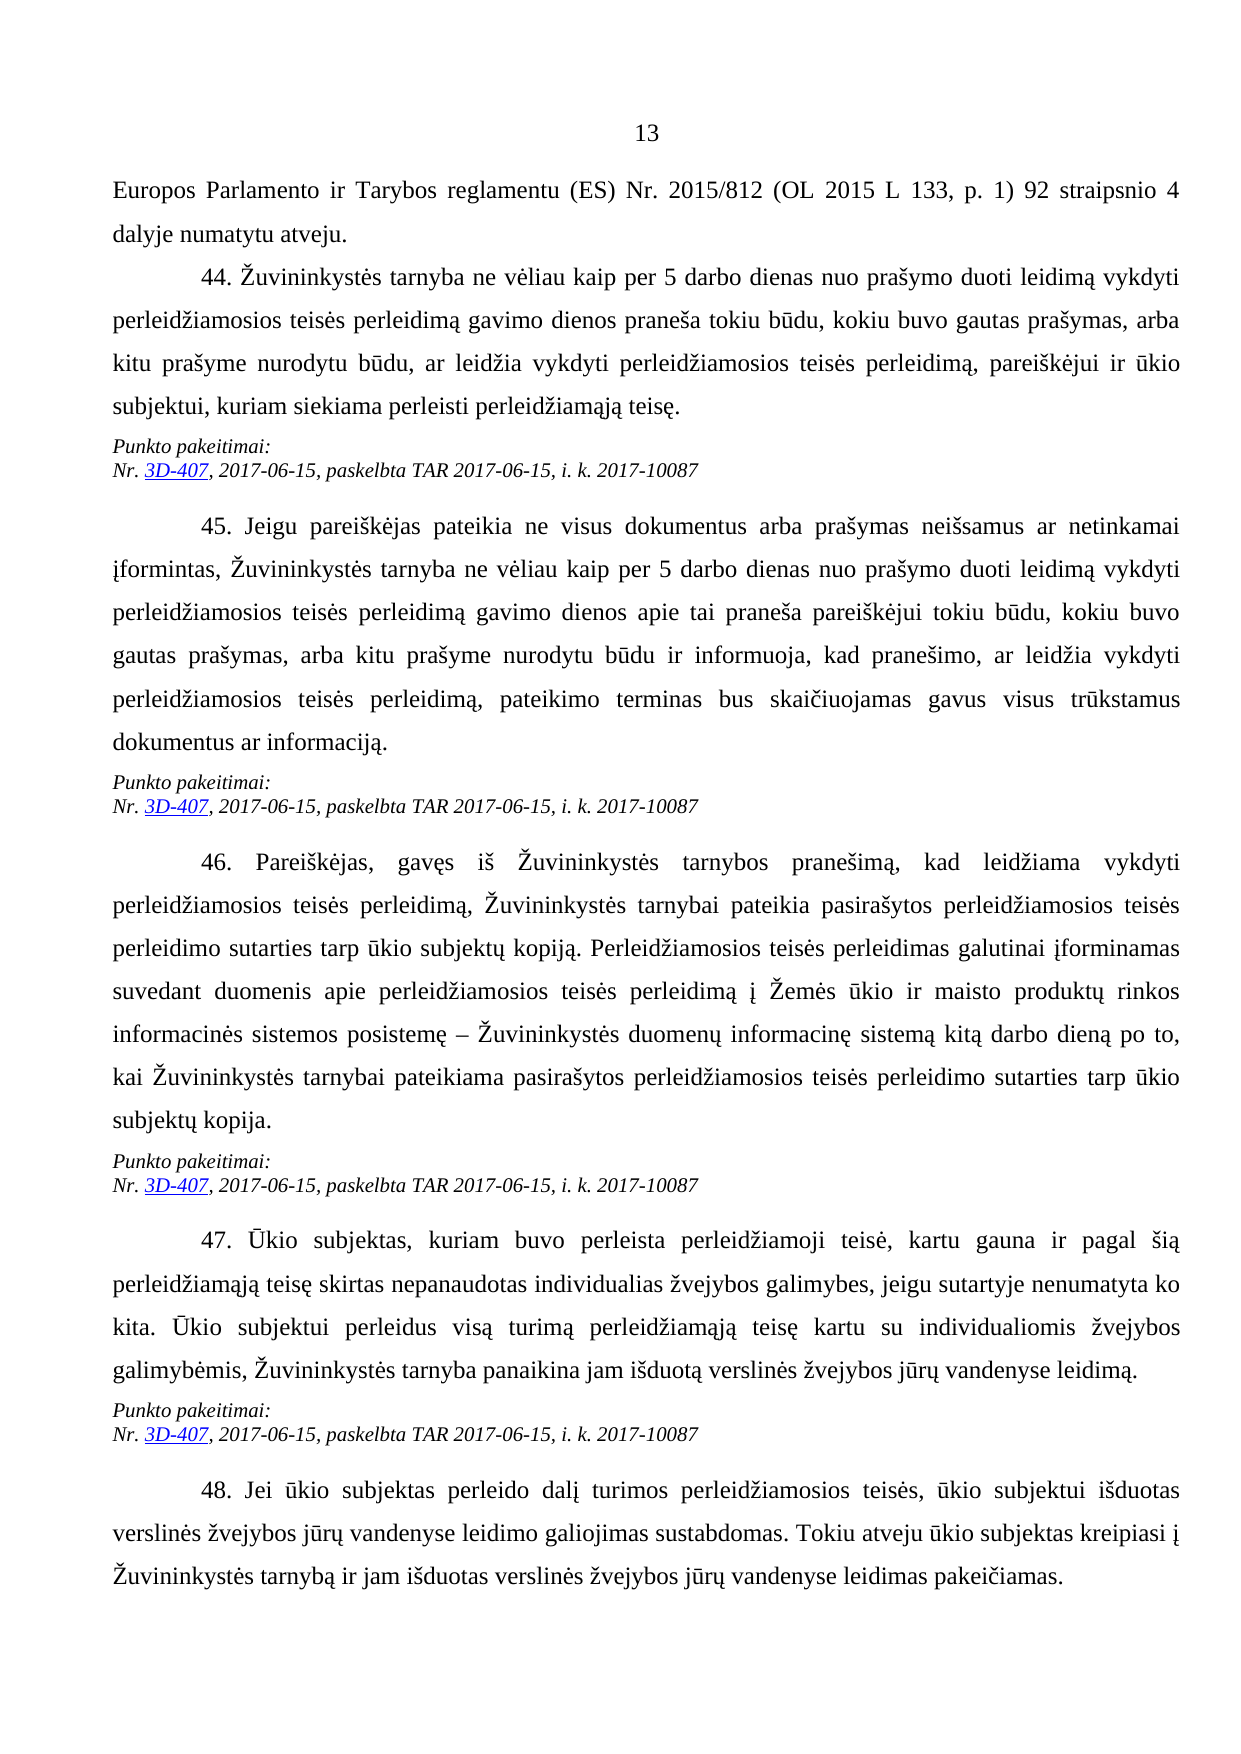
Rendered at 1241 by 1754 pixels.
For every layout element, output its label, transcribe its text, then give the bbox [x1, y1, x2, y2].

text Nr. 3D-407, 2017-06-15, paskelbta TAR 2017-06-15, i. k. 2017-10087 [112, 458, 1181, 482]
text 47. Ūkio subjektas, kuriam buvo perleista perleidžiamoji teisė, kartu gauna ir pagal šią perleidžiamąją teisę skirtas nepanaudotas individualias žvejybos galimybes, jeigu sutartyje nenumatyta ko kita. Ūkio subjektui perleidus visą turimą perleidžiamąją teisę kartu su individualiomis žvejybos galimybėmis, Žuvininkystės tarnyba panaikina jam išduotą verslinės žvejybos jūrų vandenyse leidimą. [112, 1226, 1181, 1384]
text 48. Jei ūkio subjektas perleido dalį turimos perleidžiamosios teisės, ūkio subjektui išduotas verslinės žvejybos jūrų vandenyse leidimo galiojimas sustabdomas. Tokiu atveju ūkio subjektas kreipiasi į Žuvininkystės tarnybą ir jam išduotas verslinės žvejybos jūrų vandenyse leidimas pakeičiamas. [112, 1475, 1181, 1590]
text Nr. 3D-407, 2017-06-15, paskelbta TAR 2017-06-15, i. k. 2017-10087 [112, 1422, 1181, 1446]
text 46. Pareiškėjas, gavęs iš Žuvininkystės tarnybos pranešimą, kad leidžiama vykdyti perleidžiamosios teisės perleidimą, Žuvininkystės tarnybai pateikia pasirašytos perleidžiamosios teisės perleidimo sutarties tarp ūkio subjektų kopiją. Perleidžiamosios teisės perleidimas galutinai įforminamas suvedant duomenis apie perleidžiamosios teisės perleidimą į Žemės ūkio ir maisto produktų rinkos informacinės sistemos posistemę – Žuvininkystės duomenų informacinę sistemą kitą darbo dieną po to, kai Žuvininkystės tarnybai pateikiama pasirašytos perleidžiamosios teisės perleidimo sutarties tarp ūkio subjektų kopija. [112, 847, 1181, 1134]
text Punkto pakeitimai: [112, 1398, 1181, 1422]
text Nr. 3D-407, 2017-06-15, paskelbta TAR 2017-06-15, i. k. 2017-10087 [112, 794, 1181, 818]
text Nr. 3D-407, 2017-06-15, paskelbta TAR 2017-06-15, i. k. 2017-10087 [112, 1173, 1181, 1197]
text Punkto pakeitimai: [112, 434, 1181, 458]
text Europos Parlamento ir Tarybos reglamentu (ES) Nr. 2015/812 (OL 2015 L 133, p. 1) 92 straipsnio 4 dalyje numatytu atveju. [112, 176, 1181, 247]
text Punkto pakeitimai: [112, 1149, 1181, 1173]
text 45. Jeigu pareiškėjas pateikia ne visus dokumentus arba prašymas neišsamus ar netinkamai įformintas, Žuvininkystės tarnyba ne vėliau kaip per 5 darbo dienas nuo prašymo duoti leidimą vykdyti perleidžiamosios teisės perleidimą gavimo dienos apie tai praneša pareiškėjui tokiu būdu, kokiu buvo gautas prašymas, arba kitu prašyme nurodytu būdu ir informuoja, kad pranešimo, ar leidžia vykdyti perleidžiamosios teisės perleidimą, pateikimo terminas bus skaičiuojamas gavus visus trūkstamus dokumentus ar informaciją. [112, 511, 1181, 756]
text 44. Žuvininkystės tarnyba ne vėliau kaip per 5 darbo dienas nuo prašymo duoti leidimą vykdyti perleidžiamosios teisės perleidimą gavimo dienos praneša tokiu būdu, kokiu buvo gautas prašymas, arba kitu prašyme nurodytu būdu, ar leidžia vykdyti perleidžiamosios teisės perleidimą, pareiškėjui ir ūkio subjektui, kuriam siekiama perleisti perleidžiamąją teisę. [112, 262, 1181, 420]
text Punkto pakeitimai: [112, 770, 1181, 794]
